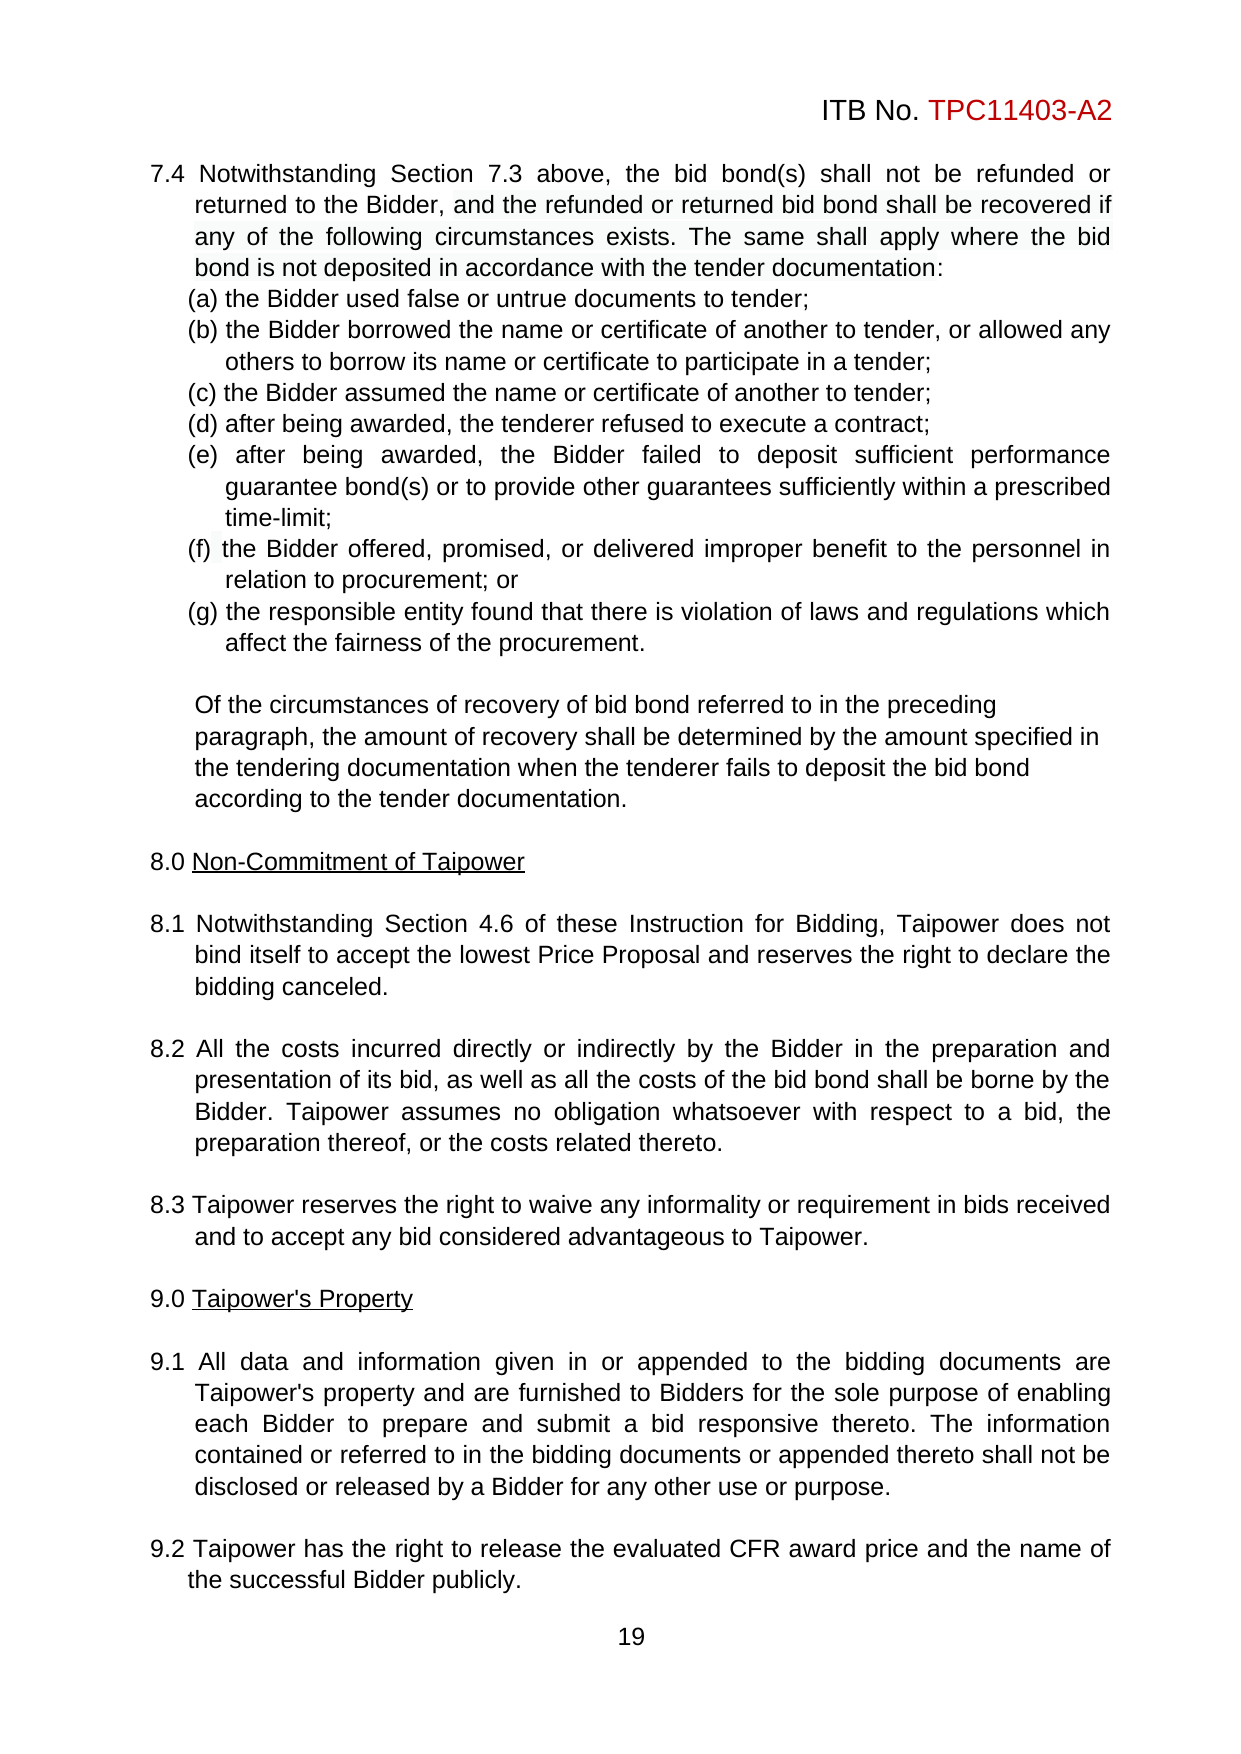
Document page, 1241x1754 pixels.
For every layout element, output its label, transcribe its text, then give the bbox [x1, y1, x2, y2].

text 7.4 Notwithstanding Section 7.3 above, the bid bond(s) shall not be refunded or returned to the Bidder, and the refunded or returned bid bond shall be recovered if any of the following circumstances exists. The same shall apply where the bid bond is not deposited in accordance with the tender documentation: [150, 157, 1113, 282]
text 9.2 Taipower has the right to release the evaluated CFR award price and the name of the successful Bidder publicly. [150, 1532, 1113, 1595]
list (d) after being awarded, the tenderer refused to execute a contract; [187, 407, 1113, 439]
text 8.1 Notwithstanding Section 4.6 of these Instruction for Bidding, Taipower does not bind itself to accept the lowest Price Proposal and reserves the right to declare the bidding canceled. [150, 907, 1113, 1001]
list (c) the Bidder assumed the name or certificate of another to tender; [187, 376, 1113, 407]
text 9.1 All data and information given in or appended to the bidding documents are Taipower's property and are furnished to Bidders for the sole purpose of enabling each Bidder to prepare and submit a bid responsive thereto. The information contained or referred to in the bidding documents or appended thereto shall not be disclosed or released by a Bidder for any other use or purpose. [150, 1345, 1113, 1501]
text 8.0 Non-Commitment of Taipower [150, 845, 1113, 876]
list (f) the Bidder offered, promised, or delivered improper benefit to the personnel in relation to procurement; or [187, 532, 1113, 595]
text Of the circumstances of recovery of bid bond referred to in the preceding paragraph, the amount of recovery shall be determined by the amount specified in the tendering documentation when the tenderer fails to deposit the bid bond according to the tender documentation. [194, 689, 1113, 814]
text 8.2 All the costs incurred directly or indirectly by the Bidder in the preparation and presentation of its bid, as well as all the costs of the bid bond shall be borne by the Bidder. Taipower assumes no obligation whatsoever with respect to a bid, the preparation thereof, or the costs related thereto. [150, 1032, 1113, 1157]
text 8.3 Taipower reserves the right to waive any informality or requirement in bids received and to accept any bid considered advantageous to Taipower. [150, 1189, 1113, 1251]
list (a) the Bidder used false or untrue documents to tender; [187, 282, 1113, 314]
list (b) the Bidder borrowed the name or certificate of another to tender, or allowed any others to borrow its name or certificate to participate in a tender; [187, 314, 1113, 376]
list (e) after being awarded, the Bidder failed to deposit sufficient performance guarantee bond(s) or to provide other guarantees sufficiently within a prescribed time-limit; [187, 439, 1113, 532]
list (g) the responsible entity found that there is violation of laws and regulations which affect the fairness of the procurement. [187, 595, 1113, 657]
text 9.0 Taipower's Property [150, 1282, 1113, 1314]
